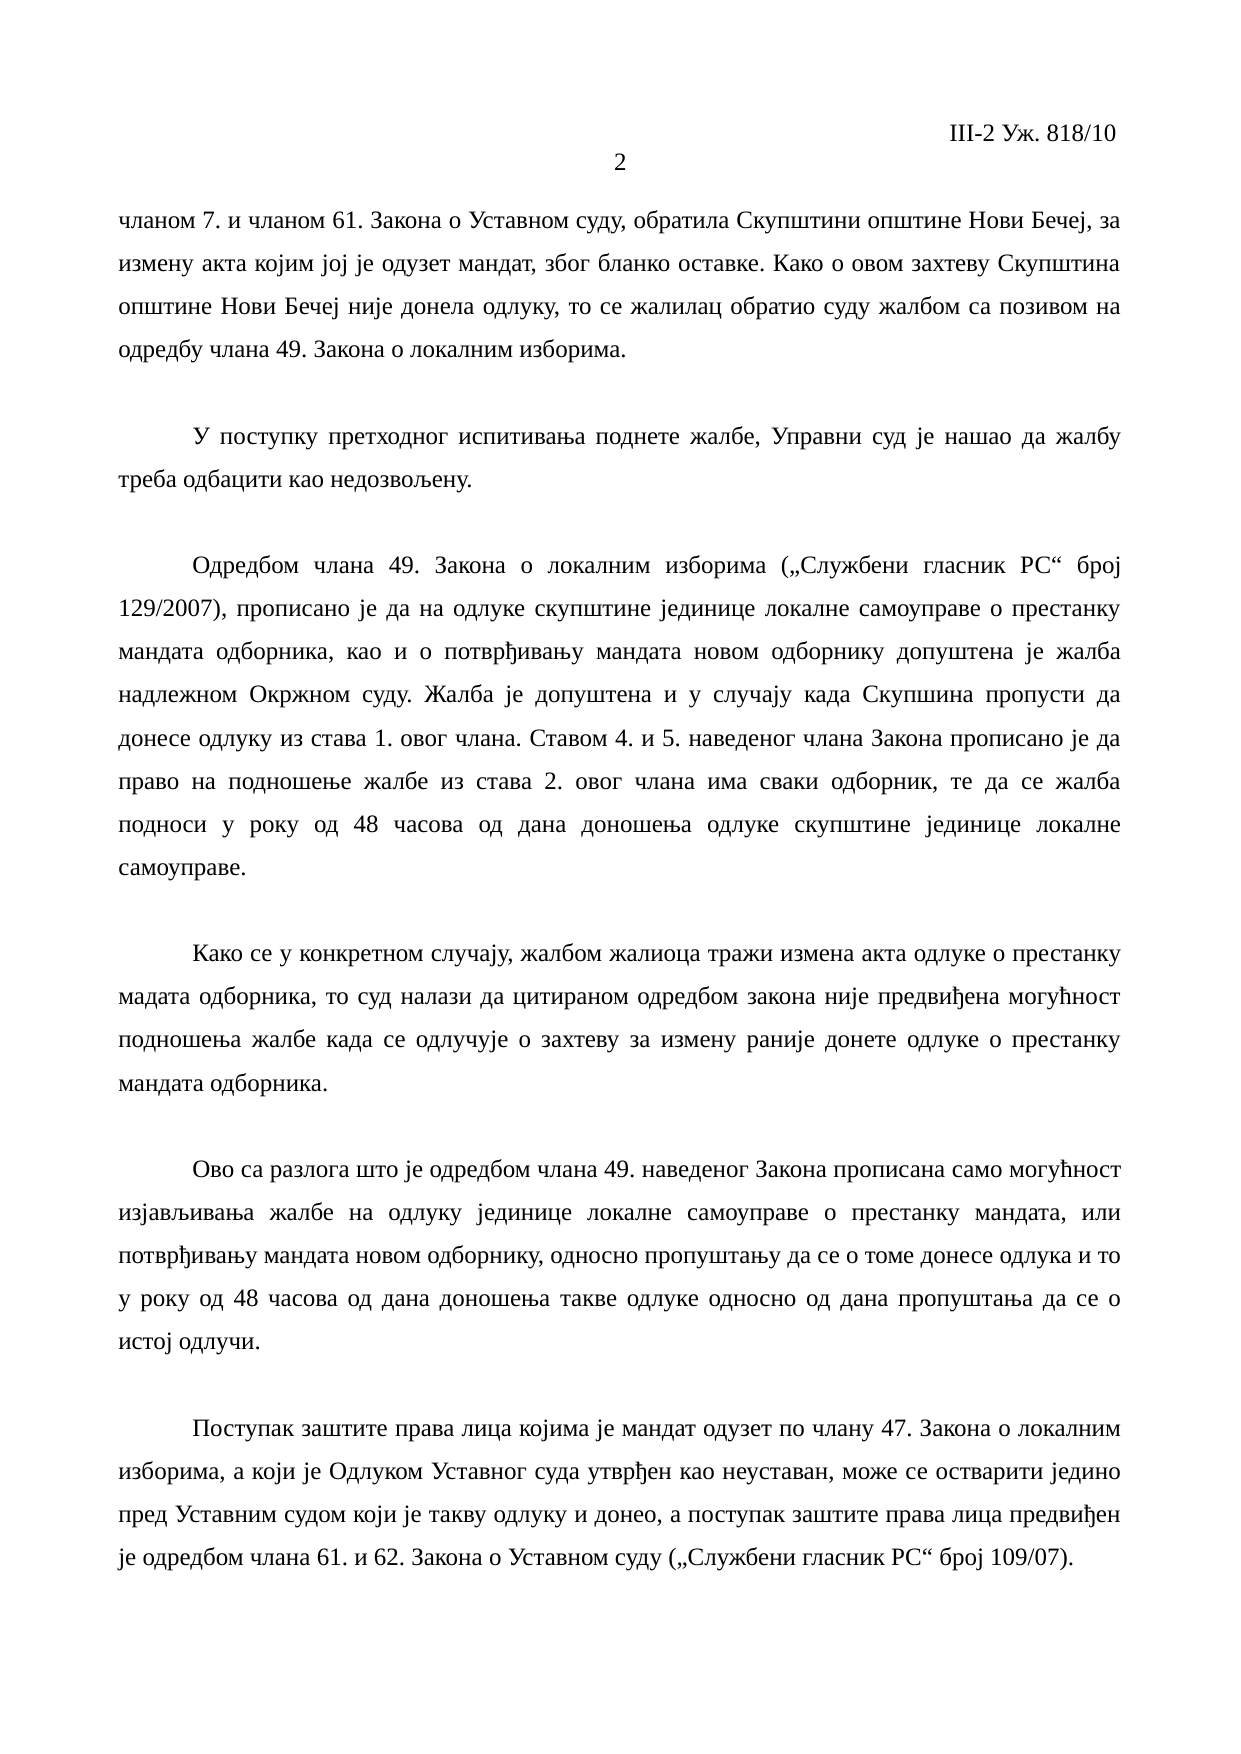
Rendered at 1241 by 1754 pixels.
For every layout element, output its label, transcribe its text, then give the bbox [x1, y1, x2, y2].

text Одредбом члана 49. Закона о локалним изборима („Службени гласник РС“ број 129/2007), прописано је да на одлуке скупштине јединице локалне самоуправе о престанку мандата одборника, као и о потврђивању мандата новом одборнику допуштена је жалба надлежном Окржном суду. Жалба је допуштена и у случају када Скупшина пропусти да донесе одлуку из става 1. овог члана. Ставом 4. и 5. наведеног члана Закона прописано је да право на подношење жалбе из става 2. овог члана има сваки одборник, те да се жалба подноси у року од 48 часова од дана доношења одлуке скупштине јединице локалне самоуправе. [118, 550, 1122, 881]
text чланом 7. и чланом 61. Закона о Уставном суду, обратила Скупштини општине Нови Бечеј, за измену акта којим јој је одузет мандат, због бланко оставке. Како о овом захтеву Скупштина општине Нови Бечеј није донела одлуку, то се жалилац обратио суду жалбом са позивом на одредбу члана 49. Закона о локалним изборима. [118, 205, 1122, 363]
text У поступку претходног испитивања поднете жалбе, Управни суд је нашао да жалбу треба одбацити као недозвољену. [118, 421, 1122, 493]
text Поступак заштите права лица којима је мандат одузет по члану 47. Закона о локалним изборима, а који је Одлуком Уставног суда утврђен као неуставан, може се остварити једино пред Уставним судом који је такву одлуку и донео, а поступак заштите права лица предвиђен је одредбом члана 61. и 62. Закона о Уставном суду („Службени гласник РС“ број 109/07). [118, 1413, 1122, 1571]
text Ово са разлога што је одредбом члана 49. наведеног Закона прописана само могућност изјављивања жалбе на одлуку јединице локалне самоуправе о престанку мандата, или потврђивању мандата новом одборнику, односно пропуштању да се о томе донесе одлука и то у року од 48 часова од дана доношења такве одлуке односно од дана пропуштања да се о истој одлучи. [118, 1154, 1122, 1355]
text Како се у конкретном случају, жалбом жалиоца тражи измена акта одлуке о престанку мадата одборника, то суд налази да цитираном одредбом закона није предвиђена могућност подношења жалбе када се одлучује о захтеву за измену раније донете одлуке о престанку мандата одборника. [118, 938, 1122, 1096]
